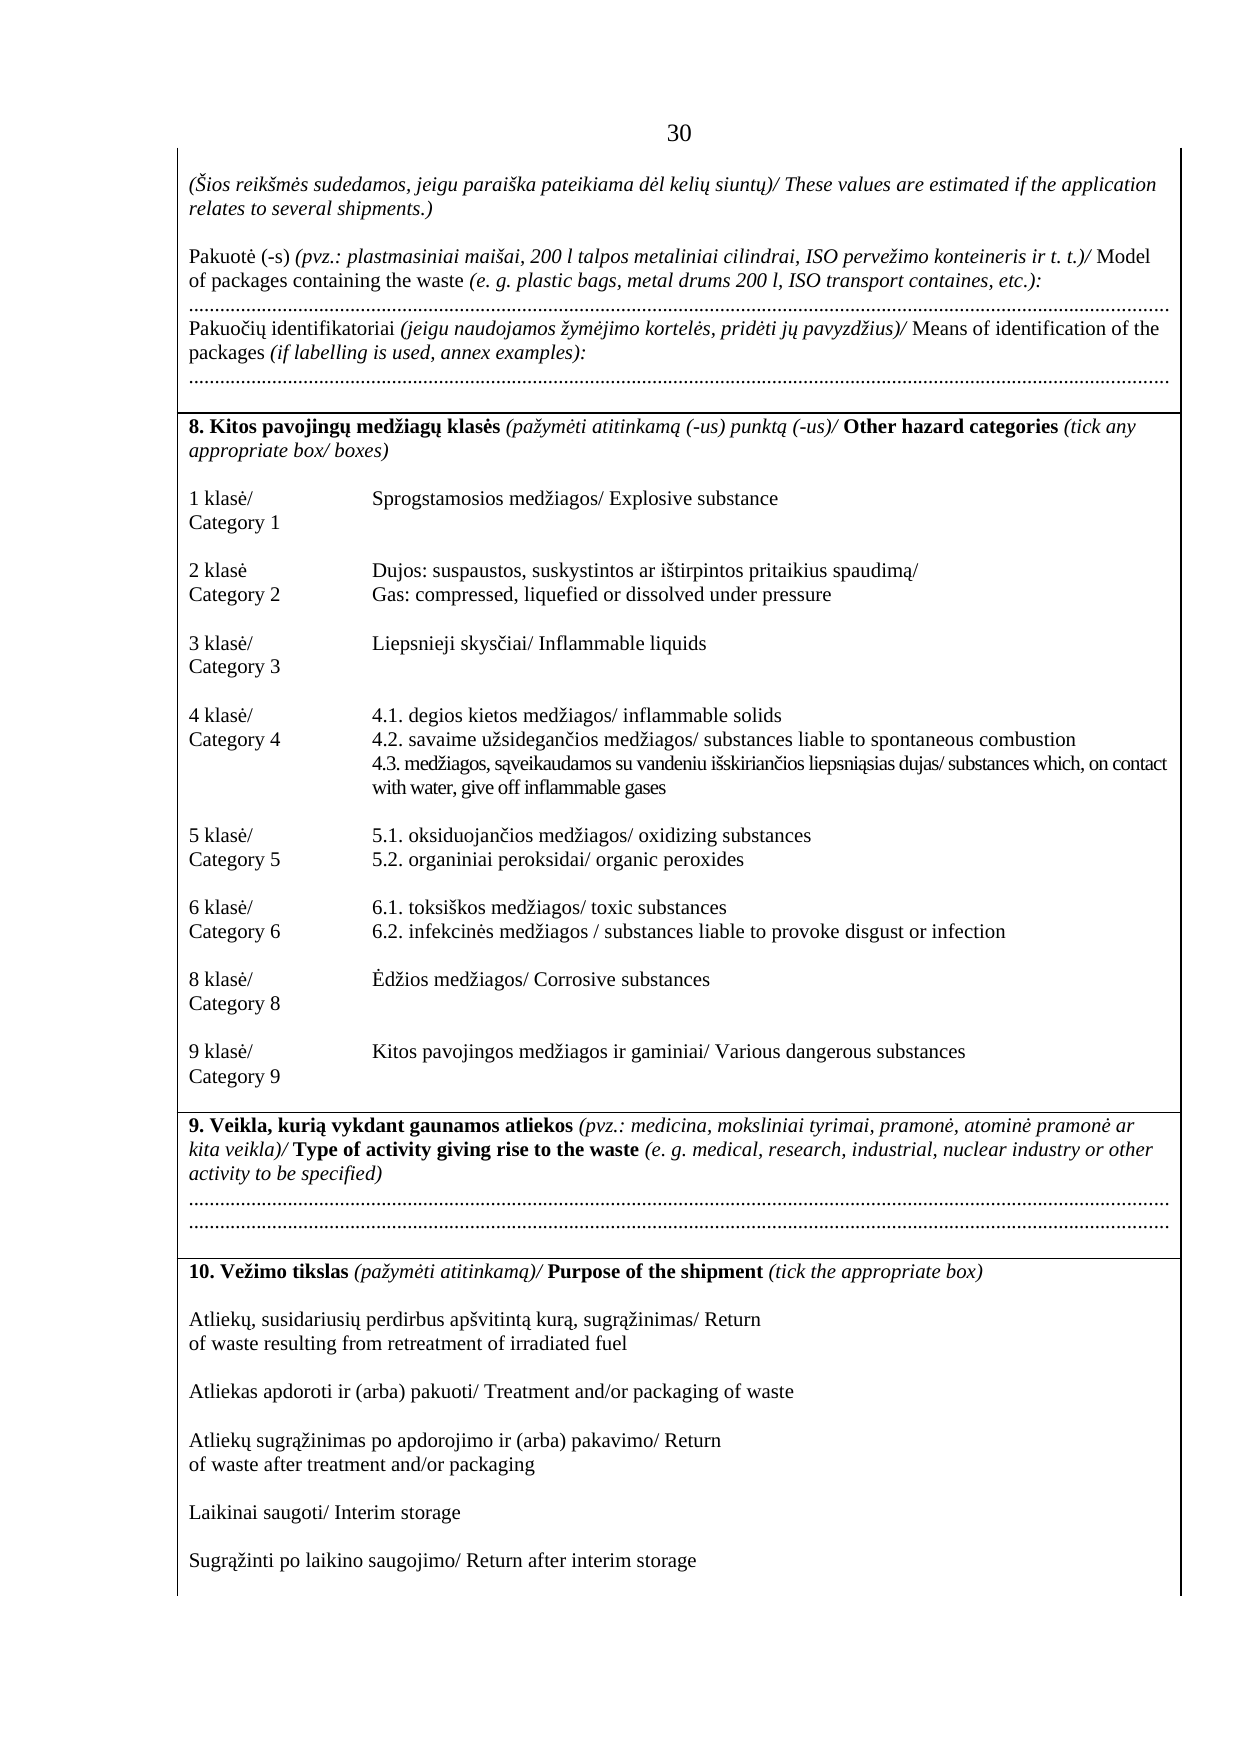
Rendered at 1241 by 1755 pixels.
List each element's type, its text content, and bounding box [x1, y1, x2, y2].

table_cell [178, 1524, 1180, 1548]
table_cell [178, 871, 361, 895]
table_cell [178, 1283, 1180, 1307]
table_cell [178, 1185, 1180, 1209]
table_cell [178, 1088, 361, 1112]
table_cell 8. Kitos pavojingų medžiagų klasės (pažymėti atitinkamą (-us) punktą (-us)/ Other hazard categories (tick any appropriate box/ boxes) [178, 414, 1180, 462]
table_cell [361, 534, 1180, 558]
table_cell 9. Veikla, kurią vykdant gaunamos atliekos (pvz.: medicina, moksliniai tyrimai, pramonė, atominė pramonė ar kita veikla)/ Type of activity giving rise to the waste (e. g. medical, research, industrial, nuclear industry or other activity to be specified) [178, 1113, 1180, 1185]
table_cell [178, 148, 1180, 172]
table_cell Pakuotė (-s) (pvz.: plastmasiniai maišai, 200 l talpos metaliniai cilindrai, ISO pervežimo konteineris ir t. t.)/ Model of packages containing the waste (e. g. plastic bags, metal drums 200 l, ISO transport containes, etc.): [178, 244, 1180, 292]
table_cell 1 klasė/ [178, 486, 361, 510]
table_cell Gas: compressed, liquefied or dissolved under pressure [361, 582, 1180, 606]
table_cell 10. Vežimo tikslas (pažymėti atitinkamą)/ Purpose of the shipment (tick the appropriate box) [178, 1259, 1180, 1283]
table_cell 4.1. degios kietos medžiagos/ inflammable solids [361, 703, 1180, 727]
table_cell Atliekų, susidariusių perdirbus apšvitintą kurą, sugrąžinimas/ Return [178, 1307, 1180, 1331]
table_cell Sprogstamosios medžiagos/ Explosive substance [361, 486, 1180, 510]
table_cell [178, 1015, 361, 1039]
table_cell Kitos pavojingos medžiagos ir gaminiai/ Various dangerous substances [361, 1040, 1180, 1063]
table_cell [178, 534, 361, 558]
table_cell [178, 1404, 1180, 1428]
table_cell [178, 1476, 1180, 1500]
table_cell (Šios reikšmės sudedamos, jeigu paraiška pateikiama dėl kelių siuntų)/ These values are estimated if the application relates to several shipments.) [178, 172, 1180, 220]
table_cell Ėdžios medžiagos/ Corrosive substances [361, 967, 1180, 991]
table_cell [178, 1210, 1180, 1233]
table_cell [178, 1355, 1180, 1379]
table_cell 5.2. organiniai peroksidai/ organic peroxides [361, 847, 1180, 871]
table_cell [178, 606, 361, 630]
table_cell Laikinai saugoti/ Interim storage [178, 1500, 1180, 1524]
table_cell [178, 751, 361, 799]
table_cell [178, 292, 1180, 316]
table_cell [178, 1234, 1180, 1258]
table_cell [361, 943, 1180, 967]
table_cell of waste after treatment and/or packaging [178, 1452, 1180, 1476]
table_cell Category 3 [178, 655, 361, 678]
table_cell Atliekas apdoroti ir (arba) pakuoti/ Treatment and/or packaging of waste [178, 1380, 1180, 1403]
table_cell Category 5 [178, 847, 361, 871]
table_cell [178, 799, 361, 823]
table_cell Category 8 [178, 991, 361, 1015]
table_cell 5.1. oksiduojančios medžiagos/ oxidizing substances [361, 823, 1180, 847]
table_cell [361, 510, 1180, 534]
table_cell Dujos: suspaustos, suskystintos ar ištirpintos pritaikius spaudimą/ [361, 558, 1180, 582]
table_cell 8 klasė/ [178, 967, 361, 991]
table_cell [178, 943, 361, 967]
table_cell 9 klasė/ [178, 1040, 361, 1063]
table_cell [361, 1088, 1180, 1112]
table_cell [178, 364, 1180, 388]
table_cell 4.3. medžiagos, sąveikaudamos su vandeniu išskiriančios liepsniąsias dujas/ substances which, on contact with water, give off inflammable gases [361, 751, 1180, 799]
table_cell 4 klasė/ [178, 703, 361, 727]
table_cell Category 6 [178, 919, 361, 943]
table_cell Category 2 [178, 582, 361, 606]
table_cell of waste resulting from retreatment of irradiated fuel [178, 1331, 1180, 1355]
table_cell 6.2. infekcinės medžiagos / substances liable to provoke disgust or infection [361, 919, 1180, 943]
table_cell Pakuočių identifikatoriai (jeigu naudojamos žymėjimo kortelės, pridėti jų pavyzdžius)/ Means of identification of the packages (if labelling is used, annex examples): [178, 316, 1180, 364]
table_cell [361, 871, 1180, 895]
table_cell [178, 388, 1180, 412]
table_cell Category 1 [178, 510, 361, 534]
table_cell 3 klasė/ [178, 630, 361, 654]
table_cell [361, 606, 1180, 630]
table_cell Category 4 [178, 727, 361, 751]
table_cell Category 9 [178, 1064, 361, 1088]
table_cell [178, 1572, 1180, 1596]
table_cell Atliekų sugrąžinimas po apdorojimo ir (arba) pakavimo/ Return [178, 1428, 1180, 1452]
table_cell [361, 679, 1180, 703]
table_cell 6 klasė/ [178, 895, 361, 919]
table_cell 4.2. savaime užsidegančios medžiagos/ substances liable to spontaneous combustion [361, 727, 1180, 751]
table_cell [361, 799, 1180, 823]
table_cell [178, 462, 1180, 486]
table_cell [361, 1064, 1180, 1088]
table_cell [361, 655, 1180, 678]
table_cell [361, 991, 1180, 1015]
table_cell [361, 1015, 1180, 1039]
table_cell Sugrąžinti po laikino saugojimo/ Return after interim storage [178, 1548, 1180, 1572]
table_cell 2 klasė [178, 558, 361, 582]
table_cell [178, 220, 1180, 244]
table_cell [178, 679, 361, 703]
table_cell Liepsnieji skysčiai/ Inflammable liquids [361, 630, 1180, 654]
table_cell 5 klasė/ [178, 823, 361, 847]
table_cell 6.1. toksiškos medžiagos/ toxic substances [361, 895, 1180, 919]
